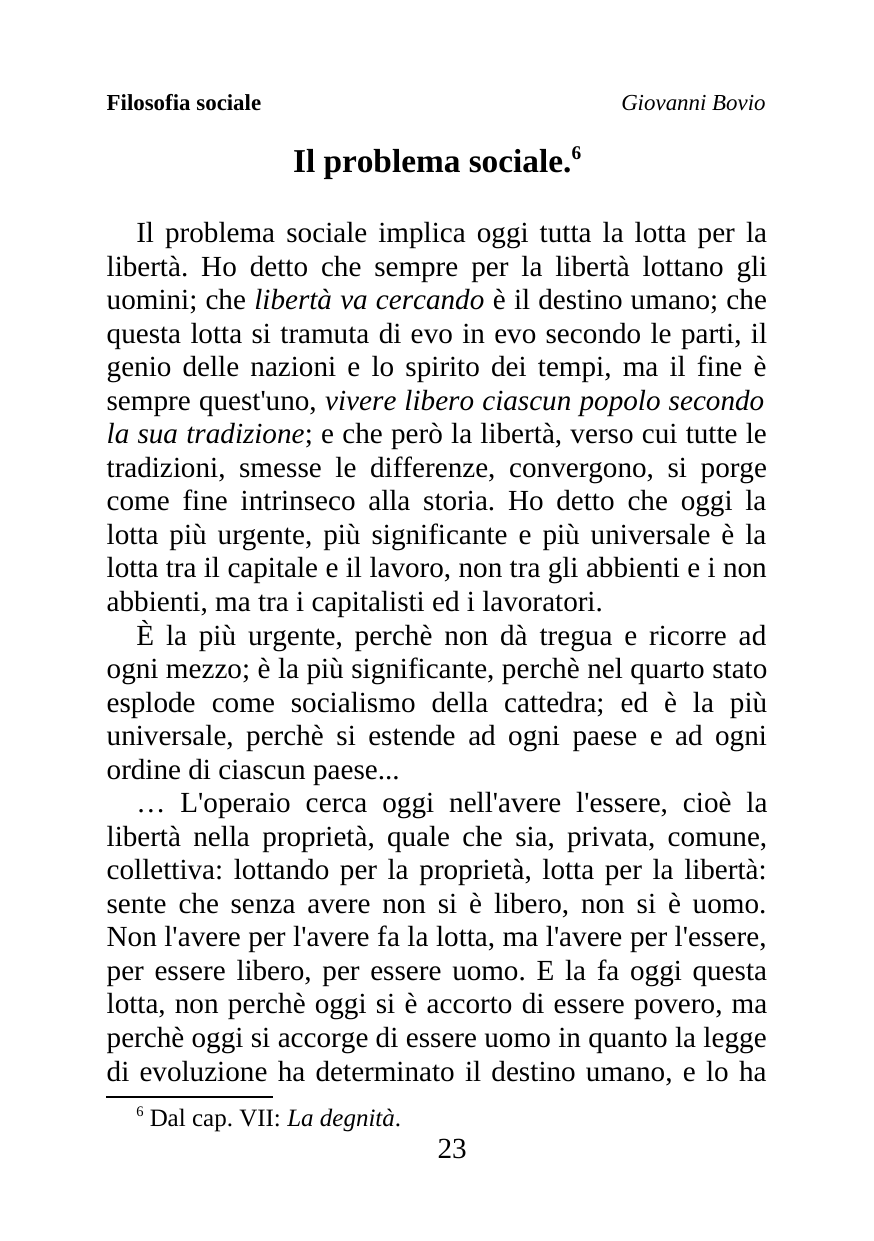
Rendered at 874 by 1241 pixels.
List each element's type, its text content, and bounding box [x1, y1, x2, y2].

text Il problema sociale implica oggi tutta la lotta per la libertà. Ho detto che sempre per la libertà lottano gli uomini; che libertà va cercando è il destino umano; che questa lotta si tramuta di evo in evo secondo le parti, il genio delle nazioni e lo spirito dei tempi, ma il fine è sempre quest'uno, vivere libero ciascun popolo secondo la sua tradizione; e che però la libertà, verso cui tutte le tradizioni, smesse le differenze, convergono, si porge come fine intrinseco alla storia. Ho detto che oggi la lotta più urgente, più significante e più universale è la lotta tra il capitale e il lavoro, non tra gli abbienti e i non abbienti, ma tra i capitalisti ed i lavoratori. [106, 215, 768, 618]
subtitle Il problema sociale. [106, 141, 768, 180]
text Dal cap. VII: La degnità. [106, 1103, 768, 1132]
text È la più urgente, perchè non dà tregua e ricorre ad ogni mezzo; è la più significante, perchè nel quarto stato esplode come socialismo della cattedra; ed è la più universale, perchè si estende ad ogni paese e ad ogni ordine di ciascun paese... [106, 618, 768, 785]
text … L'operaio cerca oggi nell'avere l'essere, cioè la libertà nella proprietà, quale che sia, privata, comune, collettiva: lottando per la proprietà, lotta per la libertà: sente che senza avere non si è libero, non si è uomo. Non l'avere per l'avere fa la lotta, ma l'avere per l'essere, per essere libero, per essere uomo. E la fa oggi questa lotta, non perchè oggi si è accorto di essere povero, ma perchè oggi si accorge di essere uomo in quanto la legge di evoluzione ha determinato il destino umano, e lo ha [106, 785, 768, 1087]
